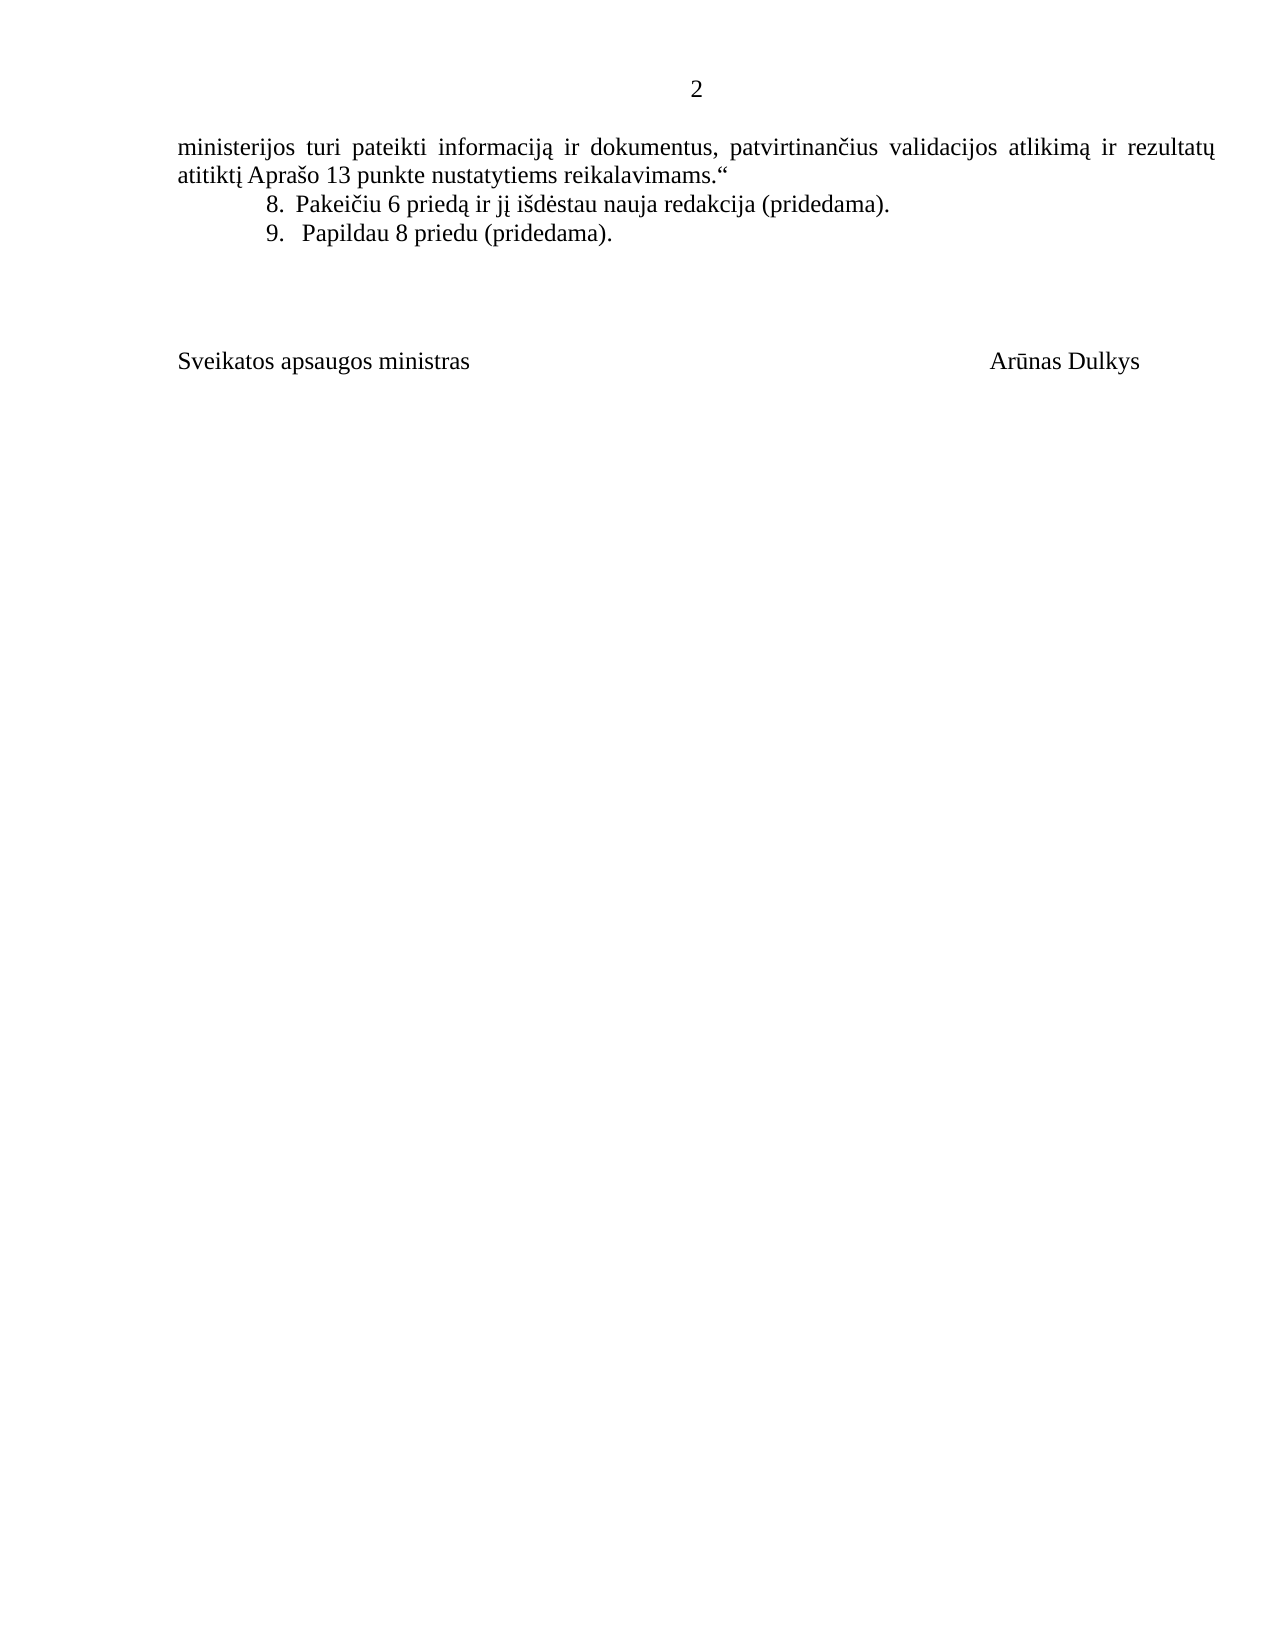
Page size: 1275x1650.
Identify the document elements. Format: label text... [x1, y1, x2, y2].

text Sveikatos apsaugos ministras Arūnas Dulkys [177, 346, 1216, 375]
text 8. Pakeičiu 6 priedą ir jį išdėstau nauja redakcija (pridedama). [266, 189, 1216, 218]
text ministerijos turi pateikti informaciją ir dokumentus, patvirtinančius validacijos atlikimą ir rezultatų atitiktį Aprašo 13 punkte nustatytiems reikalavimams.“ [177, 132, 1216, 189]
text 9. Papildau 8 priedu (pridedama). [266, 218, 1216, 247]
